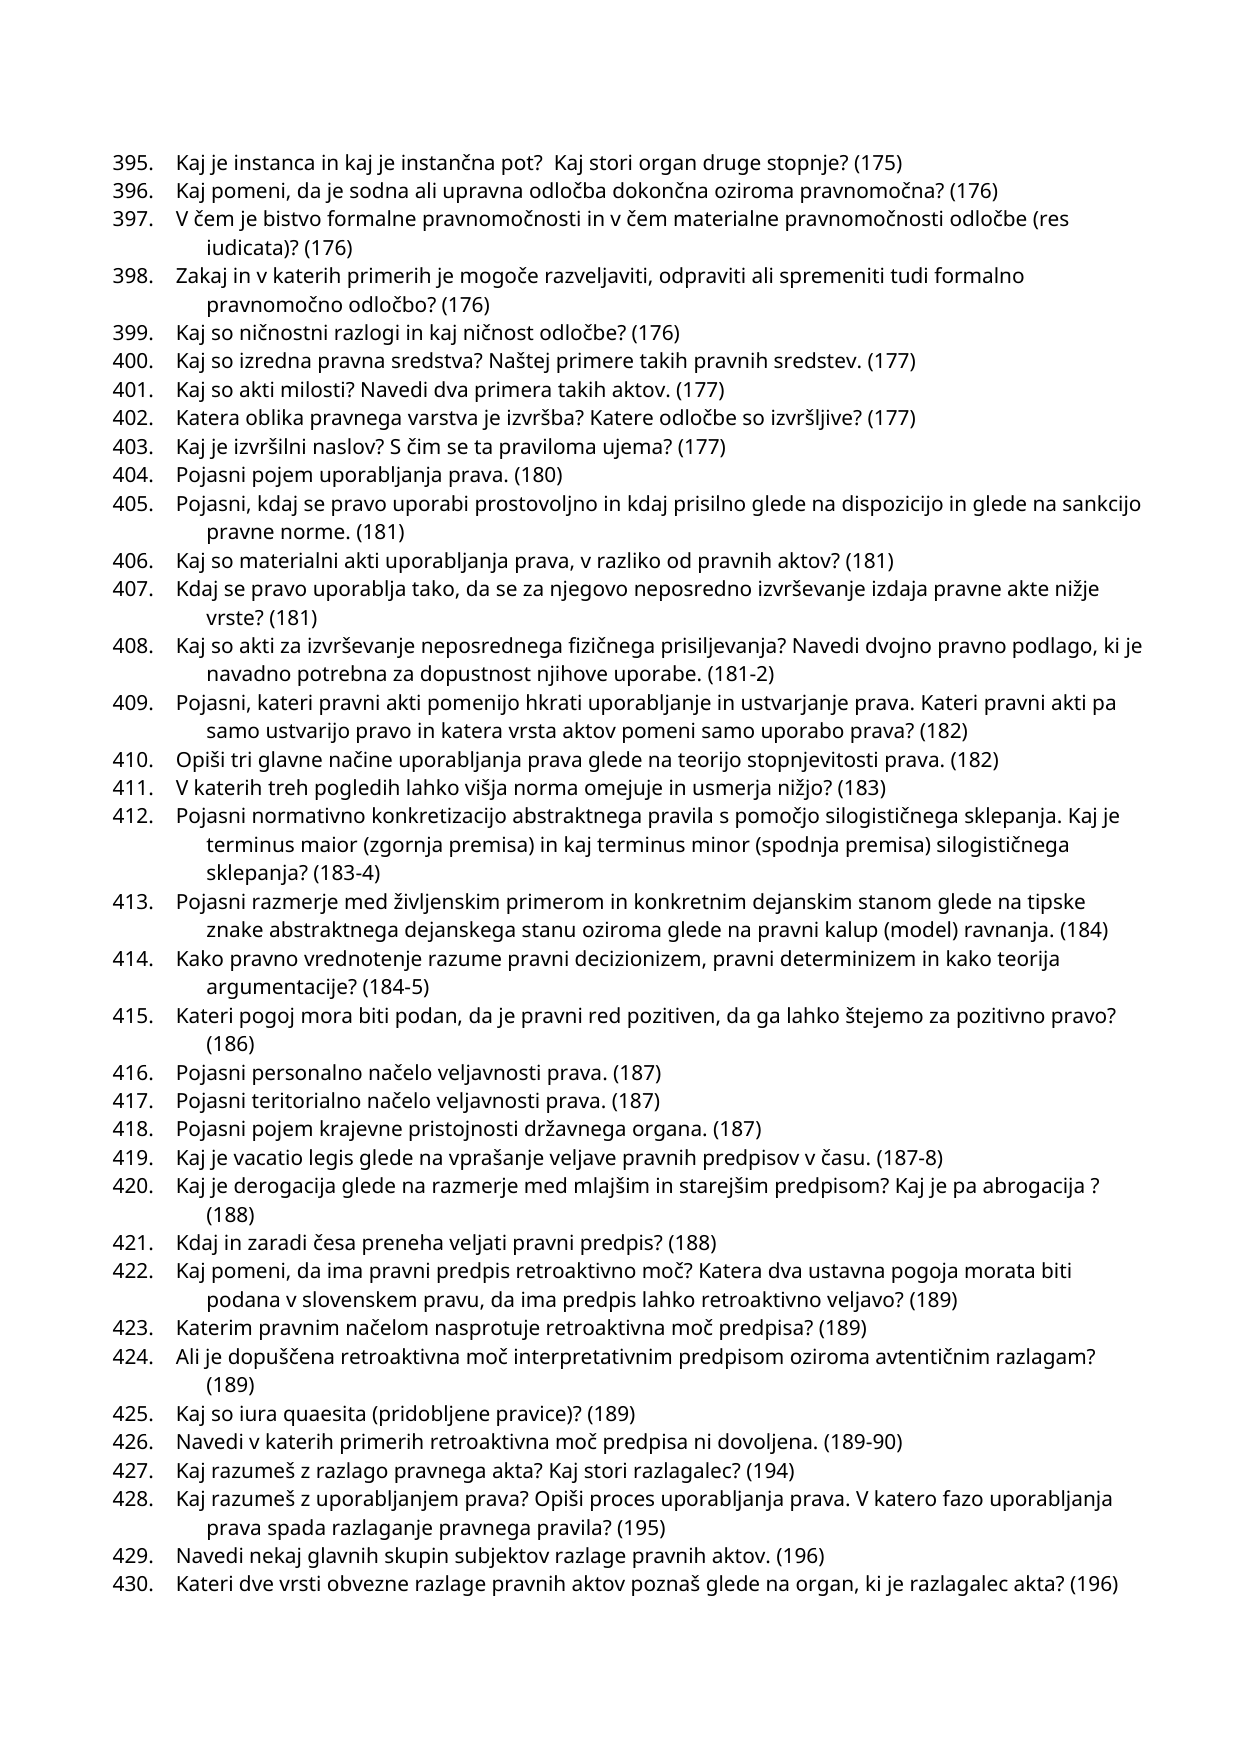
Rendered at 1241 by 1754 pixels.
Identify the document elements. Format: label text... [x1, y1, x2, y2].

text 423. Katerim pravnim načelom nasprotuje retroaktivna moč predpisa? (189) [112, 1313, 1144, 1342]
text 428. Kaj razumeš z uporabljanjem prava? Opiši proces uporabljanja prava. V katero fazo uporabljanja prava spada razlaganje pravnega pravila? (195) [112, 1484, 1144, 1541]
text 399. Kaj so ničnostni razlogi in kaj ničnost odločbe? (176) [112, 318, 1144, 347]
text 416. Pojasni personalno načelo veljavnosti prava. (187) [112, 1058, 1144, 1086]
text 403. Kaj je izvršilni naslov? S čim se ta praviloma ujema? (177) [112, 432, 1144, 460]
text 397. V čem je bistvo formalne pravnomočnosti in v čem materialne pravnomočnosti odločbe (res iudicata)? (176) [112, 204, 1144, 261]
text 415. Kateri pogoj mora biti podan, da je pravni red pozitiven, da ga lahko štejemo za pozitivno pravo? (186) [112, 1001, 1144, 1058]
text 409. Pojasni, kateri pravni akti pomenijo hkrati uporabljanje in ustvarjanje prava. Kateri pravni akti pa samo ustvarijo pravo in katera vrsta aktov pomeni samo uporabo prava? (182) [112, 688, 1144, 745]
text 414. Kako pravno vrednotenje razume pravni decizionizem, pravni determinizem in kako teorija argumentacije? (184-5) [112, 944, 1144, 1001]
text 407. Kdaj se pravo uporablja tako, da se za njegovo neposredno izvrševanje izdaja pravne akte nižje vrste? (181) [112, 574, 1144, 631]
text 421. Kdaj in zaradi česa preneha veljati pravni predpis? (188) [112, 1228, 1144, 1257]
text 406. Kaj so materialni akti uporabljanja prava, v razliko od pravnih aktov? (181) [112, 546, 1144, 574]
text 405. Pojasni, kdaj se pravo uporabi prostovoljno in kdaj prisilno glede na dispozicijo in glede na sankcijo pravne norme. (181) [112, 489, 1144, 546]
text 424. Ali je dopuščena retroaktivna moč interpretativnim predpisom oziroma avtentičnim razlagam? (189) [112, 1342, 1144, 1399]
text 400. Kaj so izredna pravna sredstva? Naštej primere takih pravnih sredstev. (177) [112, 347, 1144, 375]
text 427. Kaj razumeš z razlago pravnega akta? Kaj stori razlagalec? (194) [112, 1456, 1144, 1484]
text 402. Katera oblika pravnega varstva je izvršba? Katere odločbe so izvršljive? (177) [112, 403, 1144, 432]
text 420. Kaj je derogacija glede na razmerje med mlajšim in starejšim predpisom? Kaj je pa abrogacija ? (188) [112, 1171, 1144, 1228]
text 410. Opiši tri glavne načine uporabljanja prava glede na teorijo stopnjevitosti prava. (182) [112, 745, 1144, 773]
text 412. Pojasni normativno konkretizacijo abstraktnega pravila s pomočjo silogističnega sklepanja. Kaj je terminus maior (zgornja premisa) in kaj terminus minor (spodnja premisa) silogističnega sklepanja? (183-4) [112, 802, 1144, 887]
text 408. Kaj so akti za izvrševanje neposrednega fizičnega prisiljevanja? Navedi dvojno pravno podlago, ki je navadno potrebna za dopustnost njihove uporabe. (181-2) [112, 631, 1144, 688]
text 398. Zakaj in v katerih primerih je mogoče razveljaviti, odpraviti ali spremeniti tudi formalno pravnomočno odločbo? (176) [112, 261, 1144, 318]
text 417. Pojasni teritorialno načelo veljavnosti prava. (187) [112, 1086, 1144, 1114]
text 426. Navedi v katerih primerih retroaktivna moč predpisa ni dovoljena. (189-90) [112, 1427, 1144, 1456]
text 418. Pojasni pojem krajevne pristojnosti državnega organa. (187) [112, 1114, 1144, 1143]
text 396. Kaj pomeni, da je sodna ali upravna odločba dokončna oziroma pravnomočna? (176) [112, 176, 1144, 204]
text 401. Kaj so akti milosti? Navedi dva primera takih aktov. (177) [112, 375, 1144, 403]
text 395. Kaj je instanca in kaj je instančna pot? Kaj stori organ druge stopnje? (175) [112, 148, 1144, 176]
text 413. Pojasni razmerje med življenskim primerom in konkretnim dejanskim stanom glede na tipske znake abstraktnega dejanskega stanu oziroma glede na pravni kalup (model) ravnanja. (184) [112, 887, 1144, 944]
text 404. Pojasni pojem uporabljanja prava. (180) [112, 460, 1144, 489]
text 429. Navedi nekaj glavnih skupin subjektov razlage pravnih aktov. (196) [112, 1541, 1144, 1569]
text 419. Kaj je vacatio legis glede na vprašanje veljave pravnih predpisov v času. (187-8) [112, 1143, 1144, 1171]
text 422. Kaj pomeni, da ima pravni predpis retroaktivno moč? Katera dva ustavna pogoja morata biti podana v slovenskem pravu, da ima predpis lahko retroaktivno veljavo? (189) [112, 1257, 1144, 1313]
text 425. Kaj so iura quaesita (pridobljene pravice)? (189) [112, 1399, 1144, 1427]
text 430. Kateri dve vrsti obvezne razlage pravnih aktov poznaš glede na organ, ki je razlagalec akta? (196) [112, 1569, 1144, 1598]
text 411. V katerih treh pogledih lahko višja norma omejuje in usmerja nižjo? (183) [112, 773, 1144, 802]
